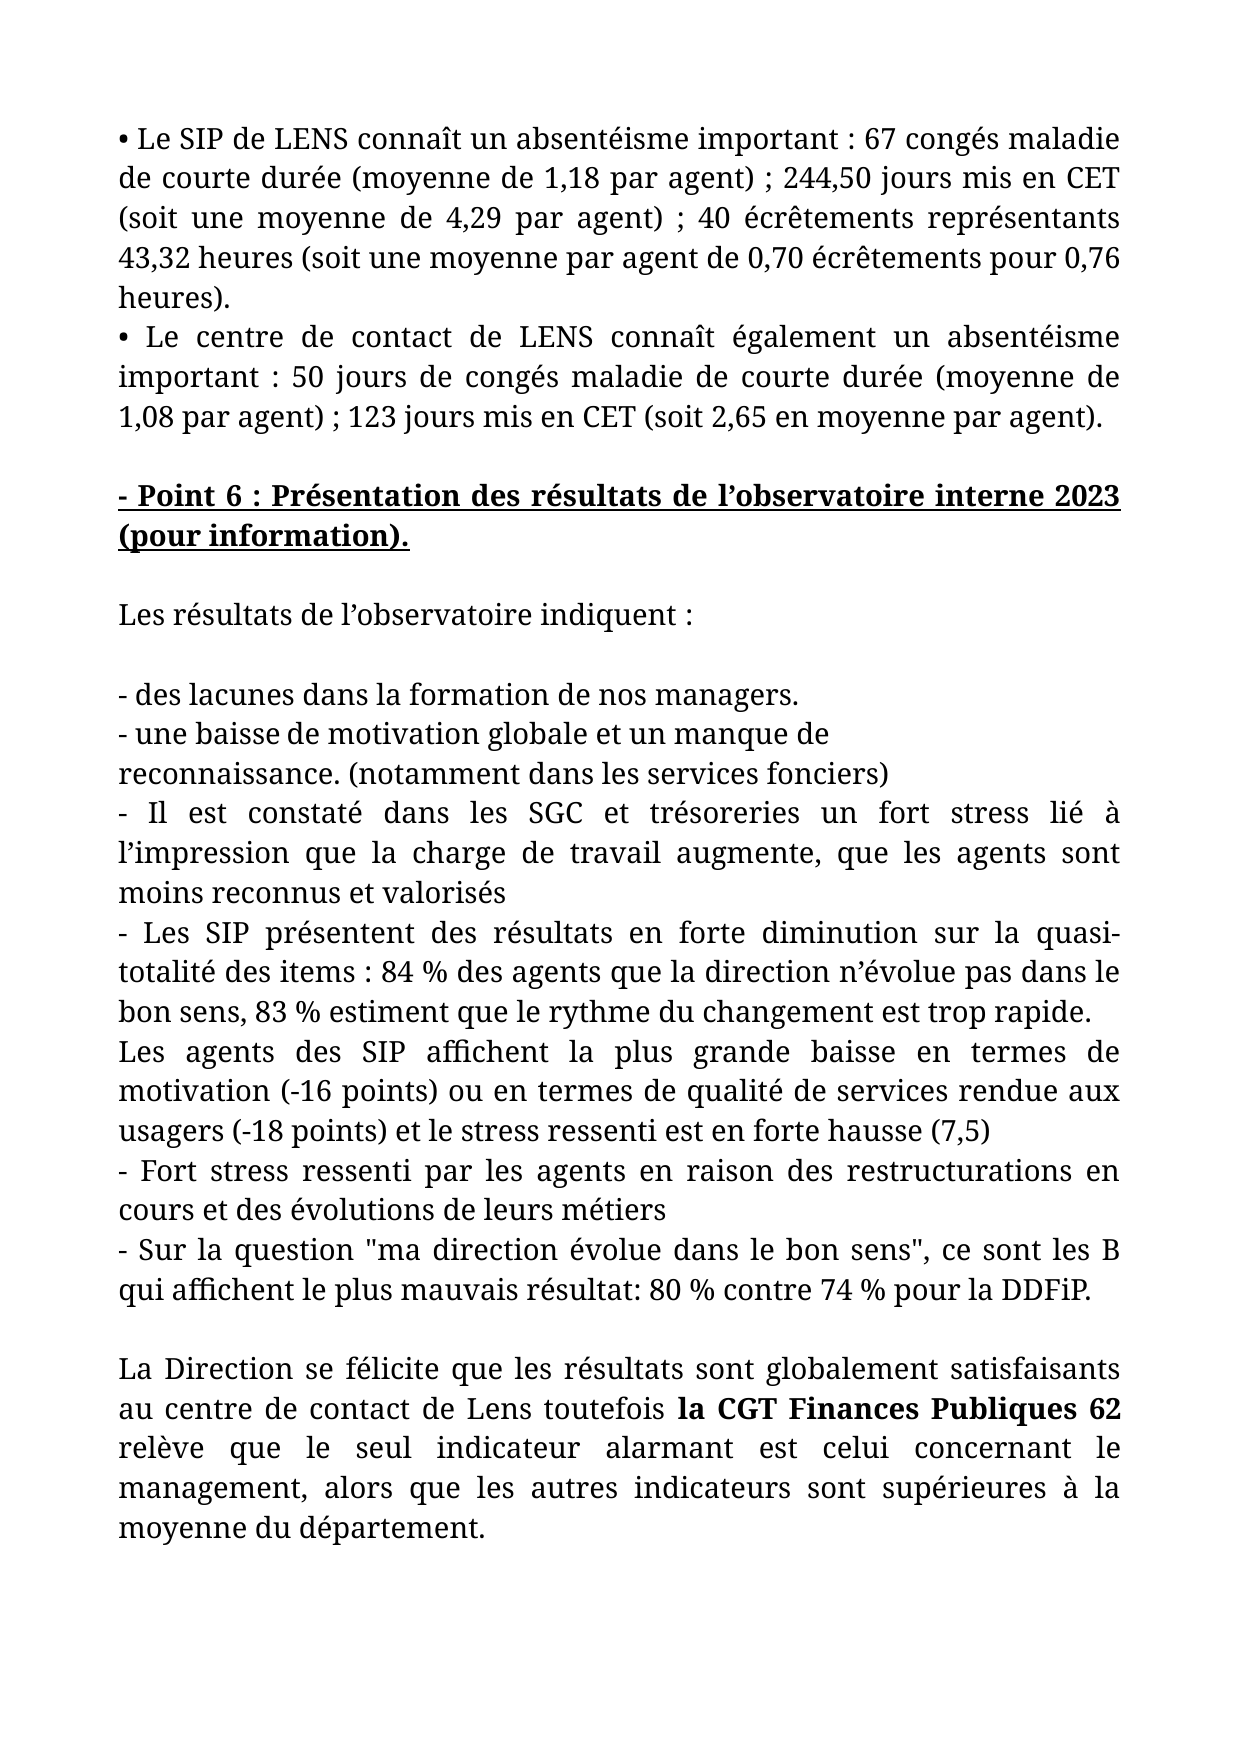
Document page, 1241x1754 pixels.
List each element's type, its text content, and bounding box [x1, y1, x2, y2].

text - Les SIP présentent des résultats en forte diminution sur la quasi-totalité des items : 84 % des agents que la direction n’évolue pas dans le bon sens, 83 % estiment que le rythme du changement est trop rapide. [118, 912, 1122, 1031]
text - Il est constaté dans les SGC et trésoreries un fort stress lié à l’impression que la charge de travail augmente, que les agents sont moins reconnus et valorisés [118, 793, 1122, 912]
text • Le centre de contact de LENS connaît également un absentéisme important : 50 jours de congés maladie de courte durée (moyenne de 1,08 par agent) ; 123 jours mis en CET (soit 2,65 en moyenne par agent). [118, 317, 1122, 436]
text reconnaissance. (notamment dans les services fonciers) [118, 753, 1122, 793]
text Les résultats de l’observatoire indiquent : [118, 594, 1122, 634]
text - Sur la question "ma direction évolue dans le bon sens", ce sont les B qui affichent le plus mauvais résultat: 80 % contre 74 % pour la DDFiP. [118, 1229, 1122, 1309]
text Les agents des SIP affichent la plus grande baisse en termes de motivation (-16 points) ou en termes de qualité de services rendue aux usagers (-18 points) et le stress ressenti est en forte hausse (7,5) [118, 1031, 1122, 1150]
text La Direction se félicite que les résultats sont globalement satisfaisants au centre de contact de Lens toutefois la CGT Finances Publiques 62 relève que le seul indicateur alarmant est celui concernant le management, alors que les autres indicateurs sont supérieures à la moyenne du département. [118, 1348, 1122, 1547]
text - des lacunes dans la formation de nos managers. [118, 674, 1122, 713]
text • Le SIP de LENS connaît un absentéisme important : 67 congés maladie de courte durée (moyenne de 1,18 par agent) ; 244,50 jours mis en CET (soit une moyenne de 4,29 par agent) ; 40 écrêtements représentants 43,32 heures (soit une moyenne par agent de 0,70 écrêtements pour 0,76 heures). [118, 118, 1122, 317]
text - Point 6 : Présentation des résultats de l’observatoire interne 2023 (pour information). [118, 475, 1122, 555]
text - Fort stress ressenti par les agents en raison des restructurations en cours et des évolutions de leurs métiers [118, 1150, 1122, 1229]
text - une baisse de motivation globale et un manque de [118, 713, 1122, 753]
